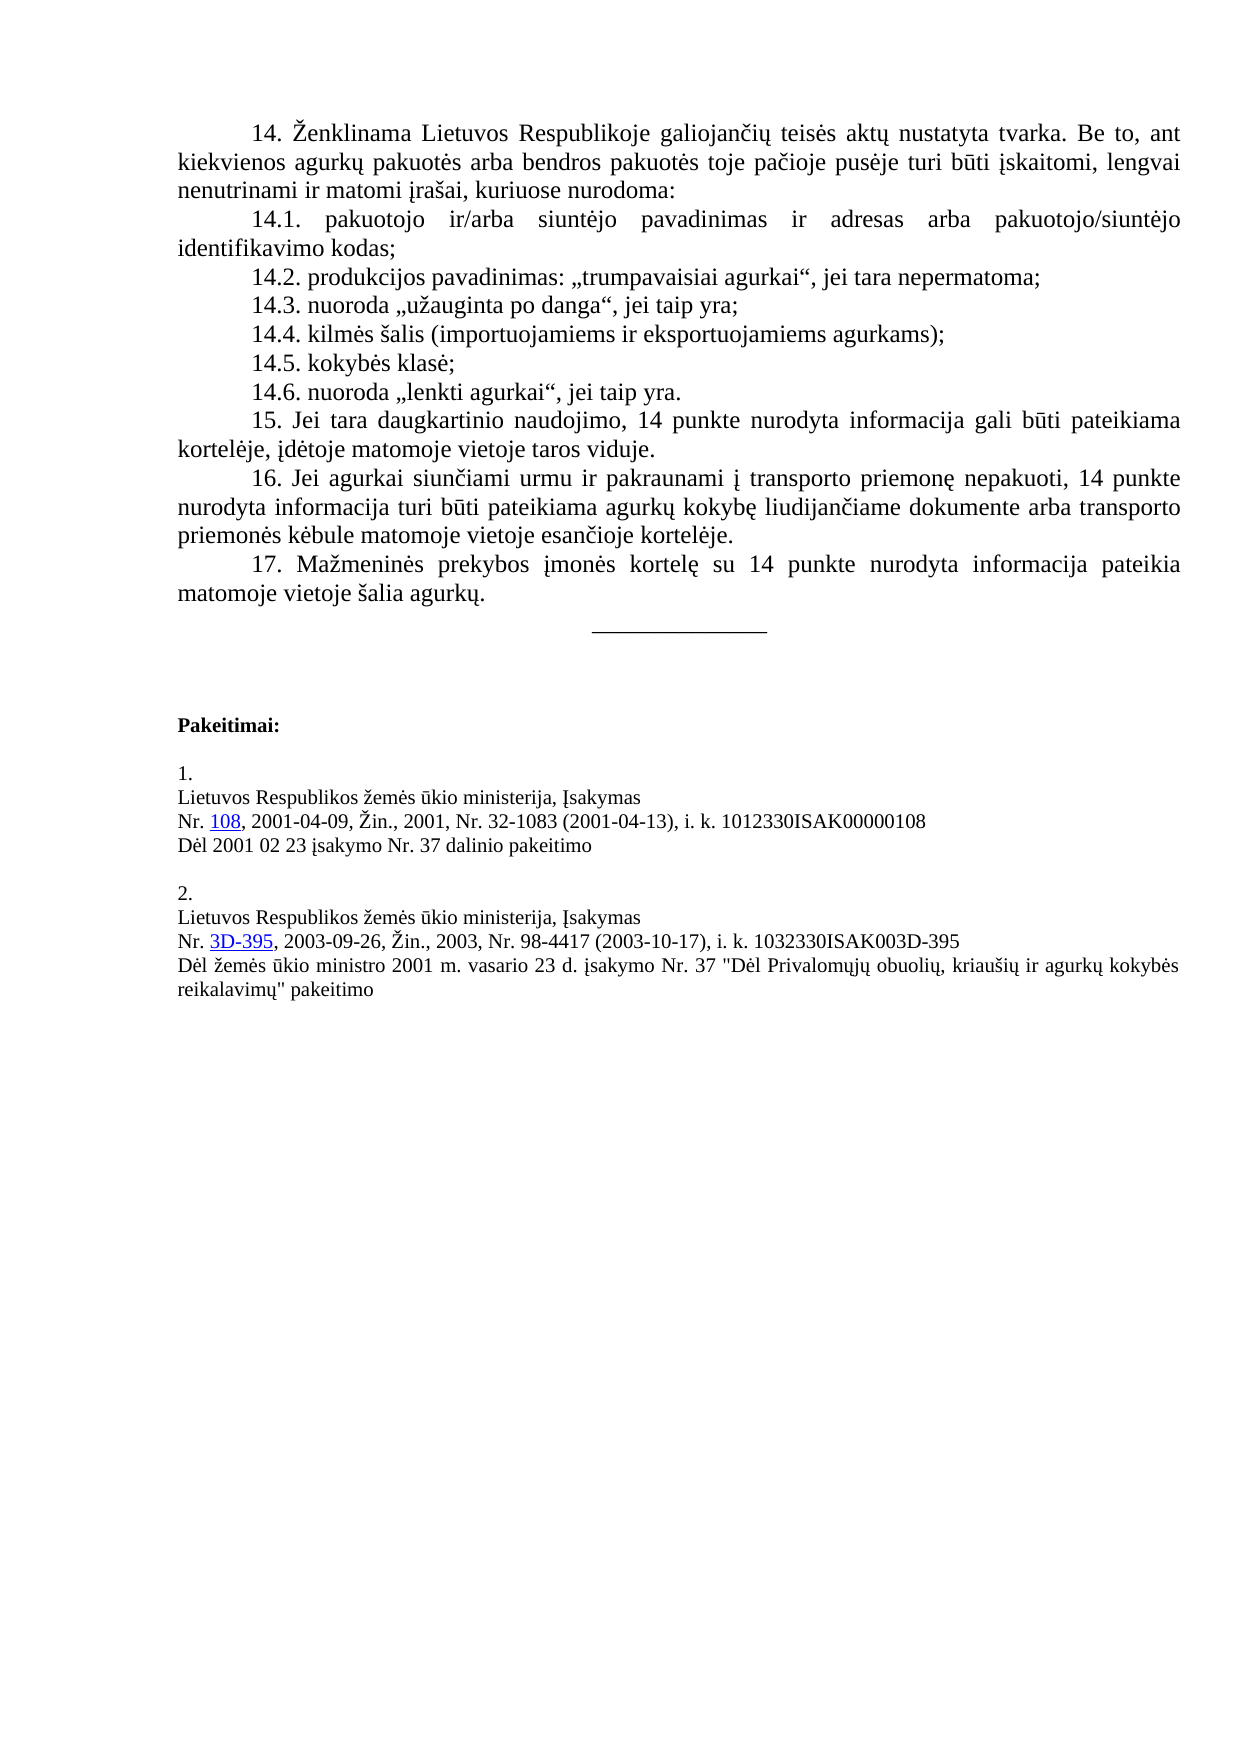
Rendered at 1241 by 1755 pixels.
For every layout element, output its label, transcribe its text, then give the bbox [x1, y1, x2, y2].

text Lietuvos Respublikos žemės ūkio ministerija, Įsakymas [177, 785, 1181, 809]
text 1. [177, 761, 1181, 785]
text 14.2. produkcijos pavadinimas: „trumpavaisiai agurkai“, jei tara nepermatoma; [177, 262, 1181, 291]
text 2. [177, 881, 1181, 905]
text Nr. 3D-395, 2003-09-26, Žin., 2003, Nr. 98-4417 (2003-10-17), i. k. 1032330ISAK003D-395 [177, 929, 1181, 953]
text 17. Mažmeninės prekybos įmonės kortelę su 14 punkte nurodyta informacija pateikia matomoje vietoje šalia agurkų. [177, 549, 1181, 607]
text Pakeitimai: [177, 712, 1181, 737]
text ______________ [177, 607, 1181, 636]
text Lietuvos Respublikos žemės ūkio ministerija, Įsakymas [177, 905, 1181, 929]
text 16. Jei agurkai siunčiami urmu ir pakraunami į transporto priemonę nepakuoti, 14 punkte nurodyta informacija turi būti pateikiama agurkų kokybę liudijančiame dokumente arba transporto priemonės kėbule matomoje vietoje esančioje kortelėje. [177, 463, 1181, 549]
text 14.5. kokybės klasė; [177, 348, 1181, 377]
text Nr. 108, 2001-04-09, Žin., 2001, Nr. 32-1083 (2001-04-13), i. k. 1012330ISAK00000108 [177, 809, 1181, 833]
text Dėl 2001 02 23 įsakymo Nr. 37 dalinio pakeitimo [177, 833, 1181, 857]
text 14.4. kilmės šalis (importuojamiems ir eksportuojamiems agurkams); [177, 319, 1181, 348]
text 14.6. nuoroda „lenkti agurkai“, jei taip yra. [177, 377, 1181, 406]
text Dėl žemės ūkio ministro 2001 m. vasario 23 d. įsakymo Nr. 37 "Dėl Privalomųjų obuolių, kriaušių ir agurkų kokybės reikalavimų" pakeitimo [177, 953, 1181, 1001]
text 14.1. pakuotojo ir/arba siuntėjo pavadinimas ir adresas arba pakuotojo/siuntėjo identifikavimo kodas; [177, 204, 1181, 262]
text 14. Ženklinama Lietuvos Respublikoje galiojančių teisės aktų nustatyta tvarka. Be to, ant kiekvienos agurkų pakuotės arba bendros pakuotės toje pačioje pusėje turi būti įskaitomi, lengvai nenutrinami ir matomi įrašai, kuriuose nurodoma: [177, 118, 1181, 204]
text 14.3. nuoroda „užauginta po danga“, jei taip yra; [177, 291, 1181, 319]
text 15. Jei tara daugkartinio naudojimo, 14 punkte nurodyta informacija gali būti pateikiama kortelėje, įdėtoje matomoje vietoje taros viduje. [177, 406, 1181, 463]
